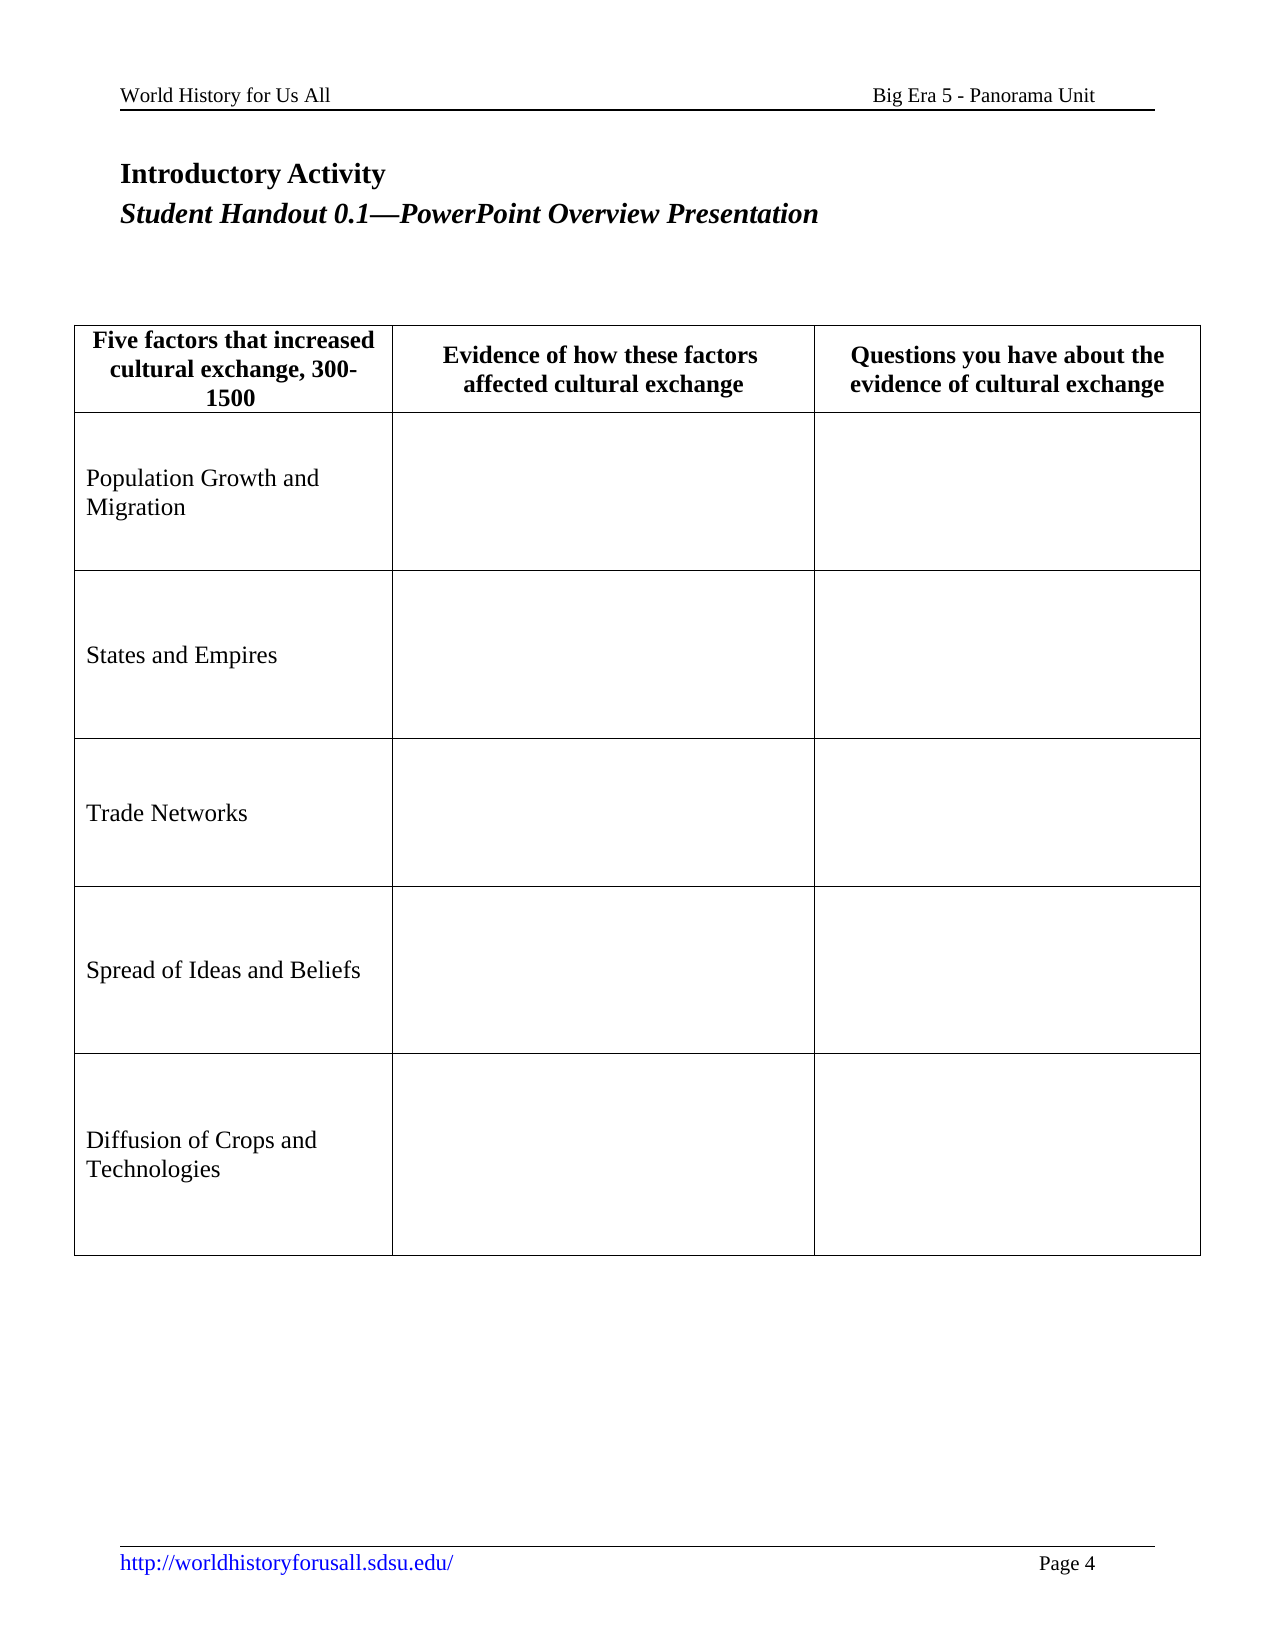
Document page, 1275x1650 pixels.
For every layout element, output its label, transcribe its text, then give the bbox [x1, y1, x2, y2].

table_cell [815, 739, 1200, 886]
table_cell Trade Networks [75, 739, 392, 886]
table_header Five factors that increased cultural exchange, 300-1500 [75, 326, 392, 412]
table_header Questions you have about the evidence of cultural exchange [815, 326, 1200, 412]
table_cell [393, 1054, 814, 1255]
table_cell Population Growth and Migration [75, 413, 392, 570]
table_cell [815, 887, 1200, 1053]
table_cell [393, 413, 814, 570]
table_cell Spread of Ideas and Beliefs [75, 887, 392, 1053]
table_header Evidence of how these factors affected cultural exchange [393, 326, 814, 412]
table_cell [815, 571, 1200, 738]
table_cell [815, 413, 1200, 570]
subtitle Introductory Activity [120, 156, 1155, 190]
table_cell [393, 739, 814, 886]
table_cell [815, 1054, 1200, 1255]
table_cell States and Empires [75, 571, 392, 738]
subtitle Student Handout 0.1—PowerPoint Overview Presentation [120, 196, 1155, 229]
table_cell Diffusion of Crops and Technologies [75, 1054, 392, 1255]
table_cell [393, 887, 814, 1053]
table_cell [393, 571, 814, 738]
